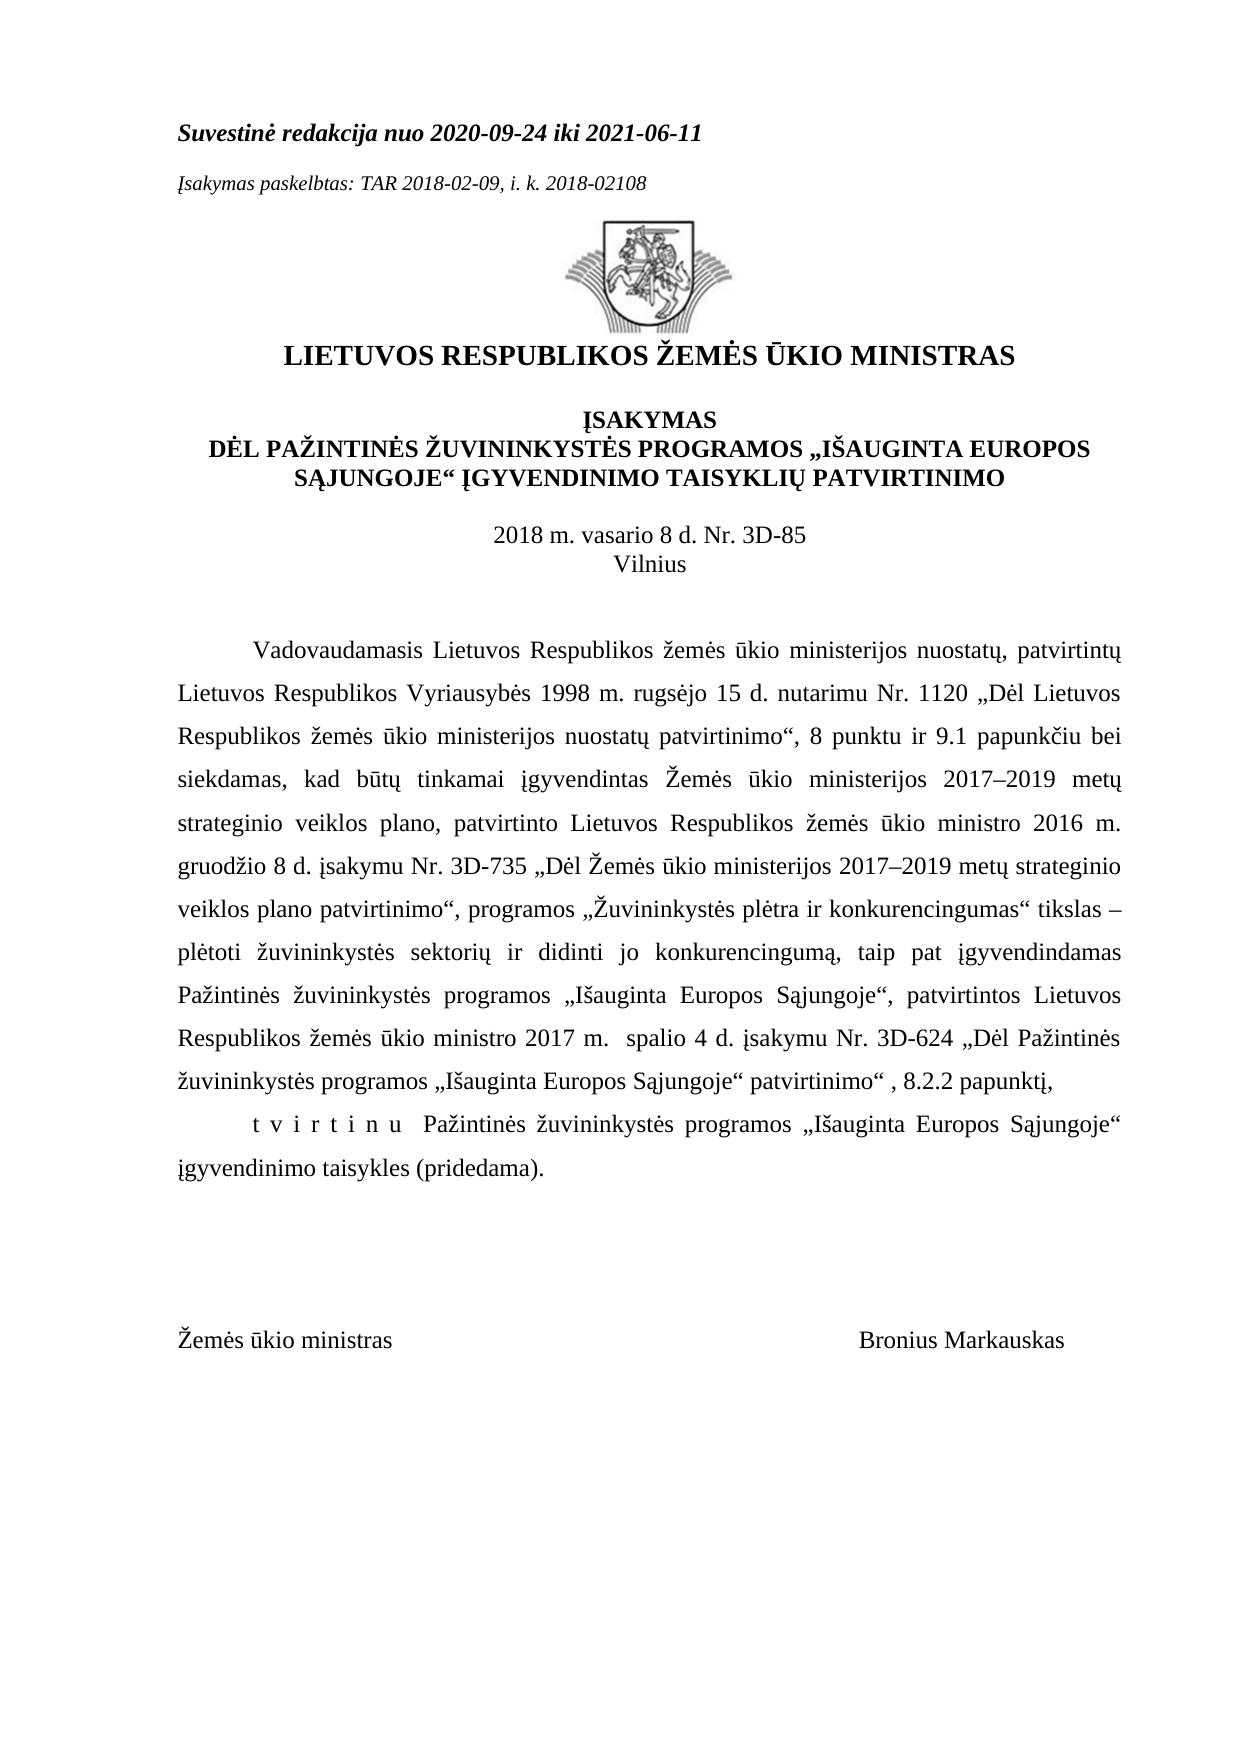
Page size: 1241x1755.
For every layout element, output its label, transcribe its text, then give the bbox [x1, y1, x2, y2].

text Vilnius [177, 549, 1122, 578]
text 2018 m. vasario 8 d. Nr. 3D-85 [177, 520, 1122, 549]
text LIETUVOS RESPUBLIKOS ŽEMĖS ŪKIO MINISTRAS [177, 338, 1122, 372]
text Vadovaudamasis Lietuvos Respublikos žemės ūkio ministerijos nuostatų, patvirtintų Lietuvos Respublikos Vyriausybės 1998 m. rugsėjo 15 d. nutarimu Nr. 1120 „Dėl Lietuvos Respublikos žemės ūkio ministerijos nuostatų patvirtinimo“, 8 punktu ir 9.1 papunkčiu bei siekdamas, kad būtų tinkamai įgyvendintas Žemės ūkio ministerijos 2017–2019 metų strateginio veiklos plano, patvirtinto Lietuvos Respublikos žemės ūkio ministro 2016 m. gruodžio 8 d. įsakymu Nr. 3D-735 „Dėl Žemės ūkio ministerijos 2017–2019 metų strateginio veiklos plano patvirtinimo“, programos „Žuvininkystės plėtra ir konkurencingumas“ tikslas – plėtoti žuvininkystės sektorių ir didinti jo konkurencingumą, taip pat įgyvendindamas Pažintinės žuvininkystės programos „Išauginta Europos Sąjungoje“, patvirtintos Lietuvos Respublikos žemės ūkio ministro 2017 m. spalio 4 d. įsakymu Nr. 3D-624 „Dėl Pažintinės žuvininkystės programos „Išauginta Europos Sąjungoje“ patvirtinimo“ , 8.2.2 papunktį, [177, 635, 1122, 1095]
text Įsakymas paskelbtas: TAR 2018-02-09, i. k. 2018-02108 [177, 171, 1122, 195]
text DĖL PAŽINTINĖS ŽUVININKYSTĖS programOS „IŠAUGINTA EUROPOS SĄJUNGOJE“ ĮGYVENDINIMO TAISYKLIŲ PATVIRTINIMO [177, 434, 1122, 491]
text ĮSAKYMAS [177, 405, 1122, 434]
text Žemės ūkio ministras Bronius Markauskas [177, 1325, 1122, 1354]
text t v i r t i n u Pažintinės žuvininkystės programos „Išauginta Europos Sąjungoje“ įgyvendinimo taisykles (pridedama). [177, 1109, 1122, 1181]
text Suvestinė redakcija nuo 2020-09-24 iki 2021-06-11 [177, 118, 1122, 147]
